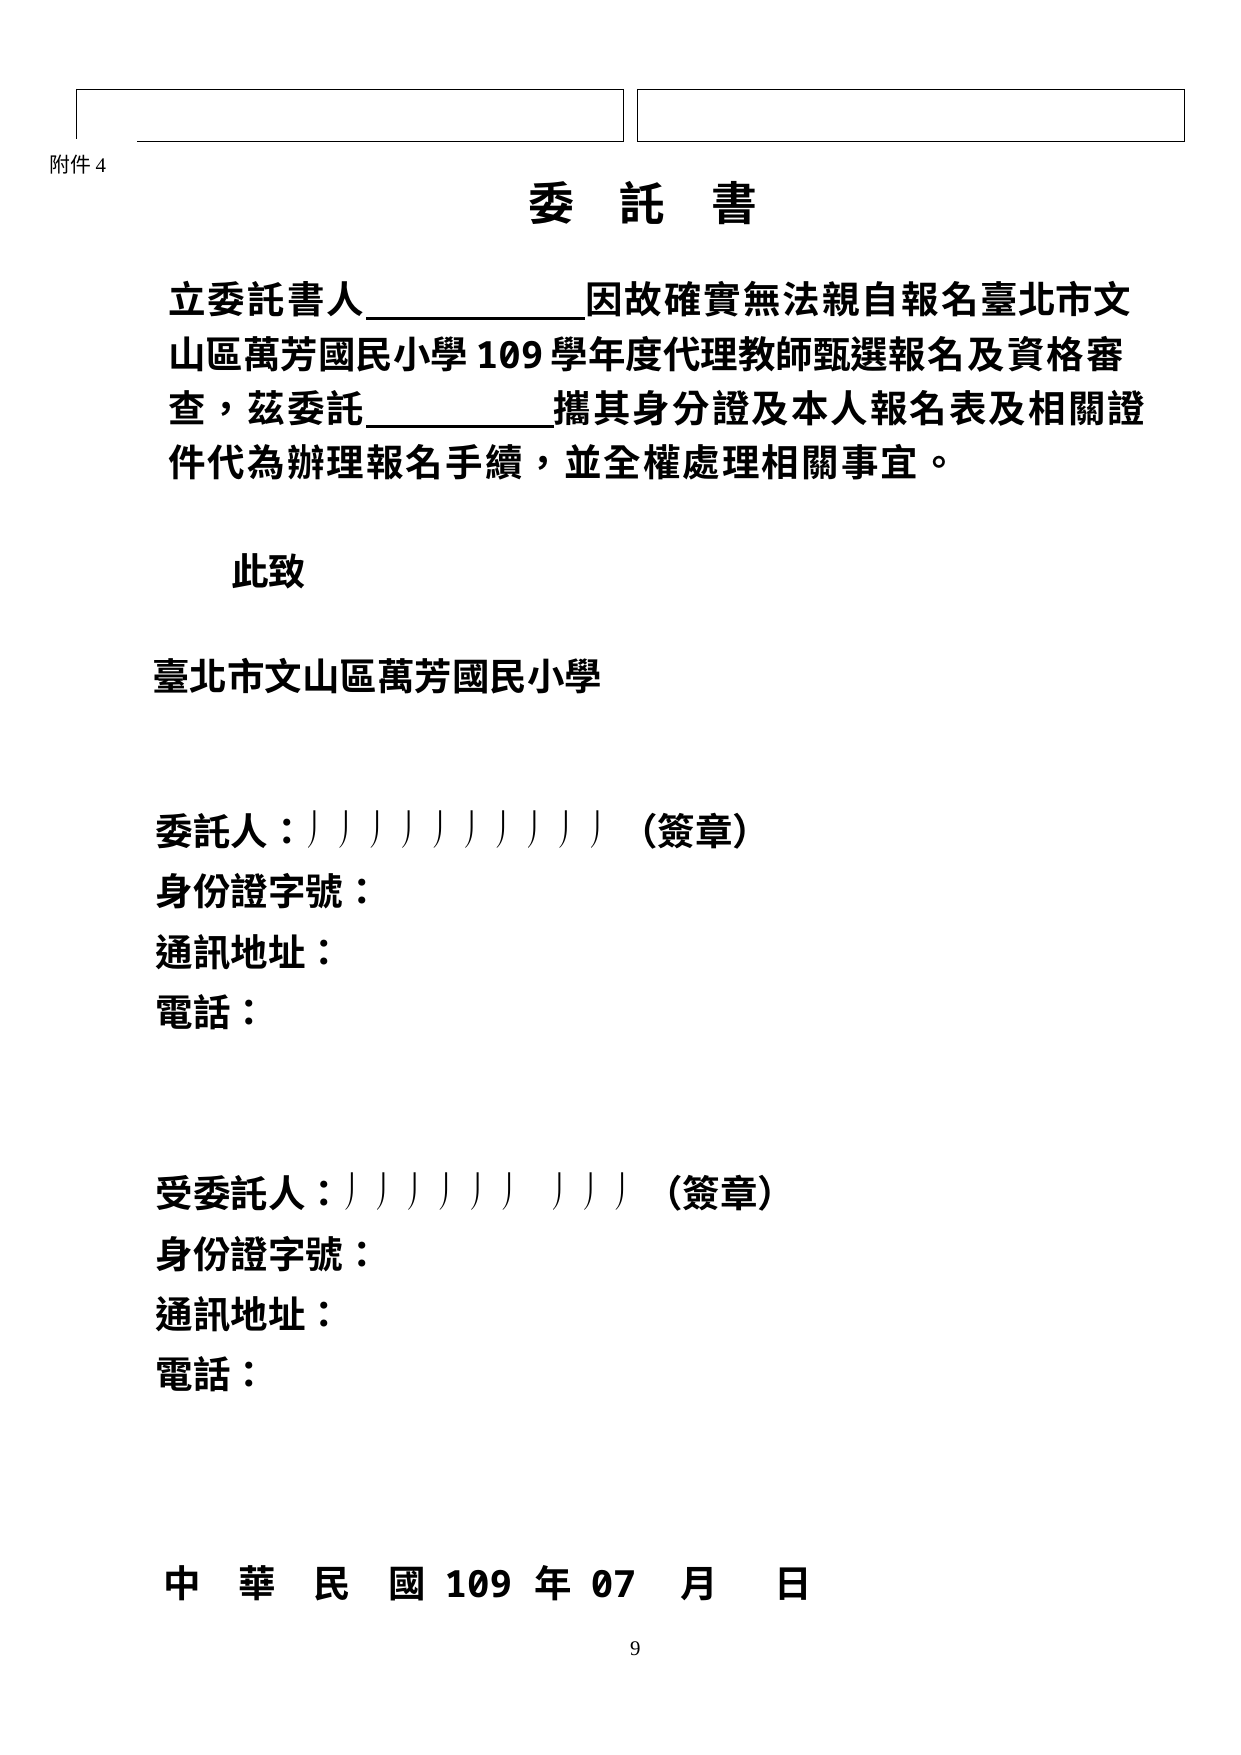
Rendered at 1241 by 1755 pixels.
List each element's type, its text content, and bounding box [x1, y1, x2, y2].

text 電話： [118, 1341, 1152, 1401]
text 身份證字號： [118, 1220, 1152, 1280]
table_header [638, 90, 1184, 141]
text 委 託 書 [148, 167, 1137, 233]
text 身份證字號： [118, 857, 1152, 918]
text 通訊地址： [118, 918, 1152, 978]
text 受委託人：         （簽章） [118, 1159, 1152, 1220]
text [35, 141, 136, 189]
text 附件4 [49, 149, 121, 179]
text 委託人：          （簽章） [118, 797, 1152, 857]
table_header [77, 90, 623, 141]
text 中 華 民 國 109 年 07 月 日 [118, 1554, 1152, 1609]
text 此致 [118, 541, 1152, 596]
text 電話： [118, 978, 1152, 1038]
text 立委託書人 因故確實無法親自報名臺北市文山區萬芳國民小學109學年度代理教師甄選報名及資格審查，茲委託 攜其身分證及本人報名表及相關證件代為辦理報名手續，並全權處理相關事宜。 [168, 271, 1152, 487]
table_header [624, 89, 637, 141]
text 通訊地址： [118, 1280, 1152, 1341]
text 臺北市文山區萬芳國民小學 [114, 647, 1160, 701]
